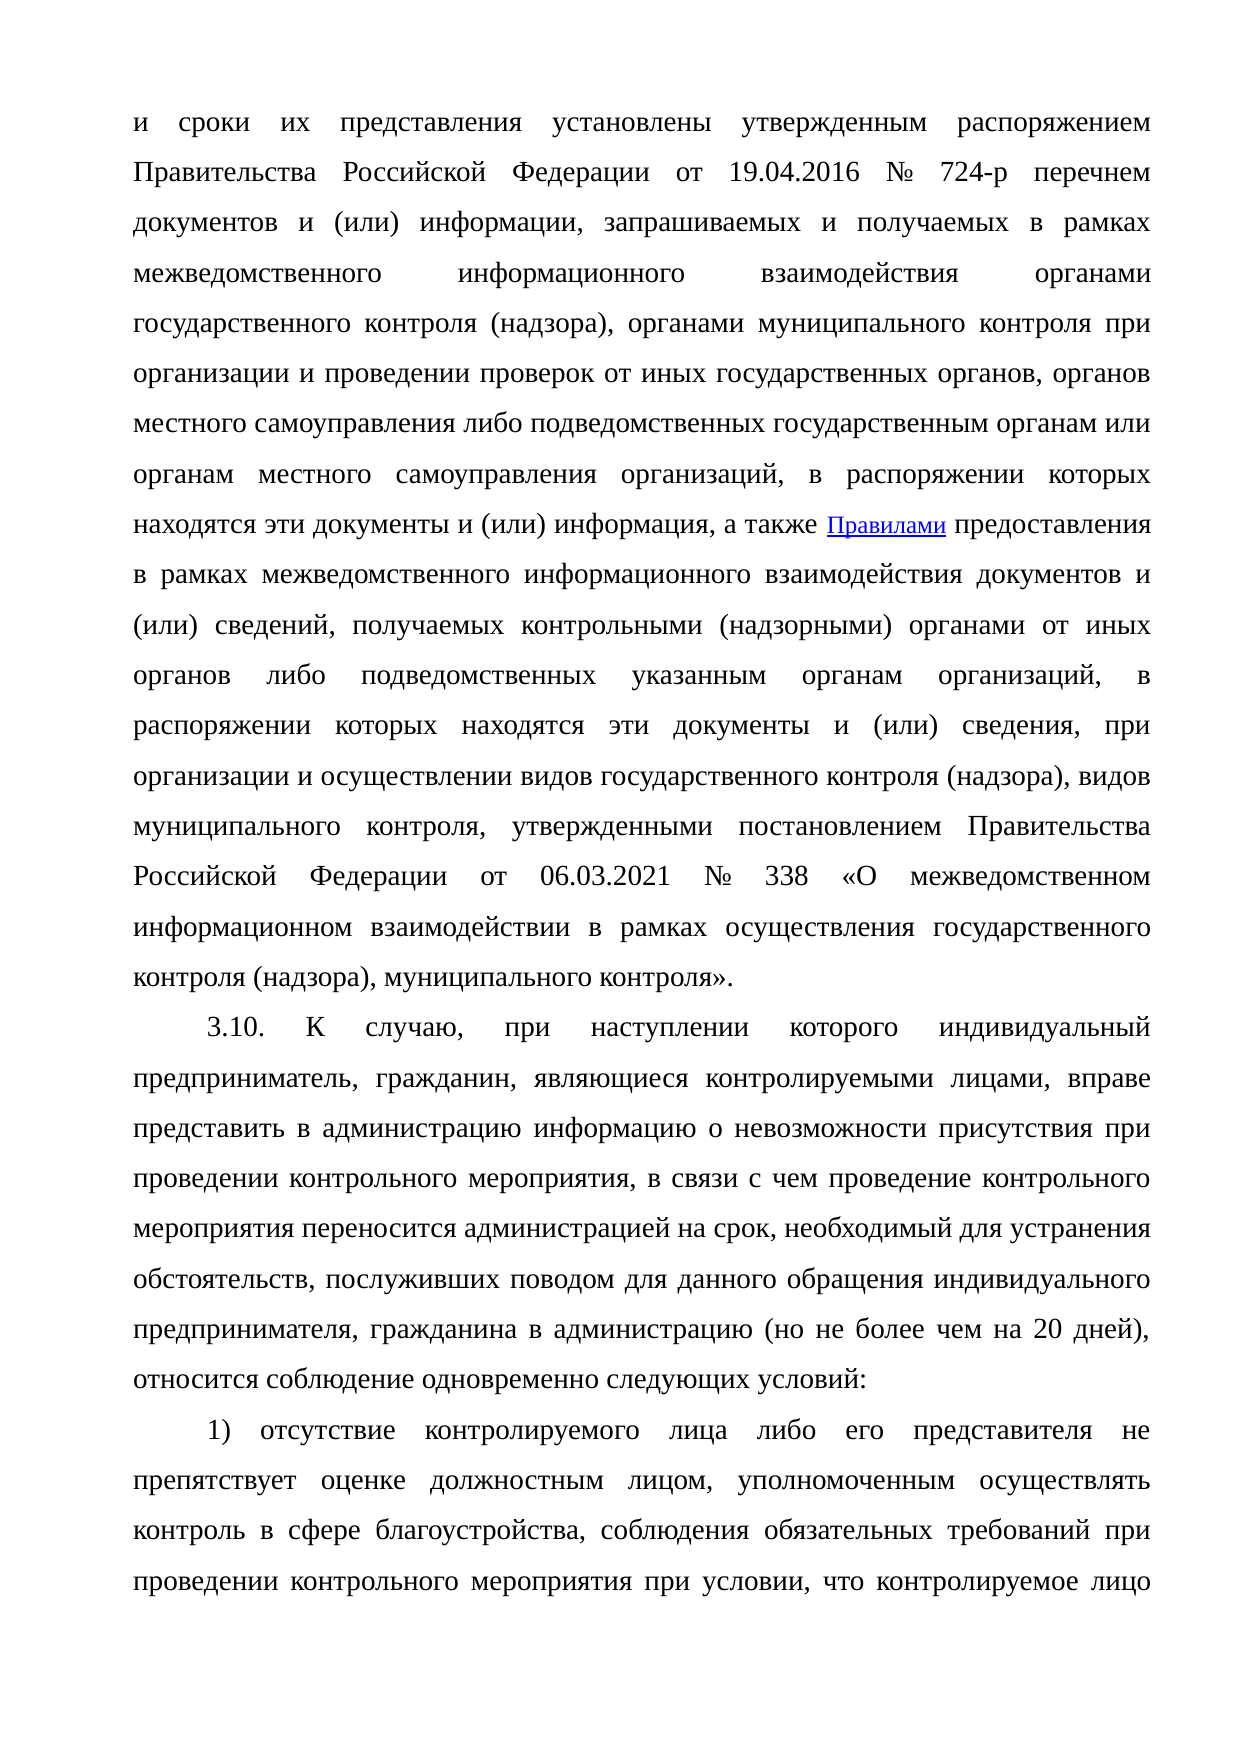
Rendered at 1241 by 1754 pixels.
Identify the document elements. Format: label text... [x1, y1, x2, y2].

text 1) отсутствие контролируемого лица либо его представителя не препятствует оценке должностным лицом, уполномоченным осуществлять контроль в сфере благоустройства, соблюдения обязательных требований при проведении контрольного мероприятия при условии, что контролируемое лицо [133, 1412, 1152, 1596]
text и сроки их представления установлены утвержденным распоряжением Правительства Российской Федерации от 19.04.2016 № 724-р перечнем документов и (или) информации, запрашиваемых и получаемых в рамках межведомственного информационного взаимодействия органами государственного контроля (надзора), органами муниципального контроля при организации и проведении проверок от иных государственных органов, органов местного самоуправления либо подведомственных государственным органам или органам местного самоуправления организаций, в распоряжении которых находятся эти документы и (или) информация, а также Правилами предоставления в рамках межведомственного информационного взаимодействия документов и (или) сведений, получаемых контрольными (надзорными) органами от иных органов либо подведомственных указанным органам организаций, в распоряжении которых находятся эти документы и (или) сведения, при организации и осуществлении видов государственного контроля (надзора), видов муниципального контроля, утвержденными постановлением Правительства Российской Федерации от 06.03.2021 № 338 «О межведомственном информационном взаимодействии в рамках осуществления государственного контроля (надзора), муниципального контроля». [133, 104, 1152, 993]
text 3.10. К случаю, при наступлении которого индивидуальный предприниматель, гражданин, являющиеся контролируемыми лицами, вправе представить в администрацию информацию о невозможности присутствия при проведении контрольного мероприятия, в связи с чем проведение контрольного мероприятия переносится администрацией на срок, необходимый для устранения обстоятельств, послуживших поводом для данного обращения индивидуального предпринимателя, гражданина в администрацию (но не более чем на 20 дней), относится соблюдение одновременно следующих условий: [133, 1009, 1152, 1395]
